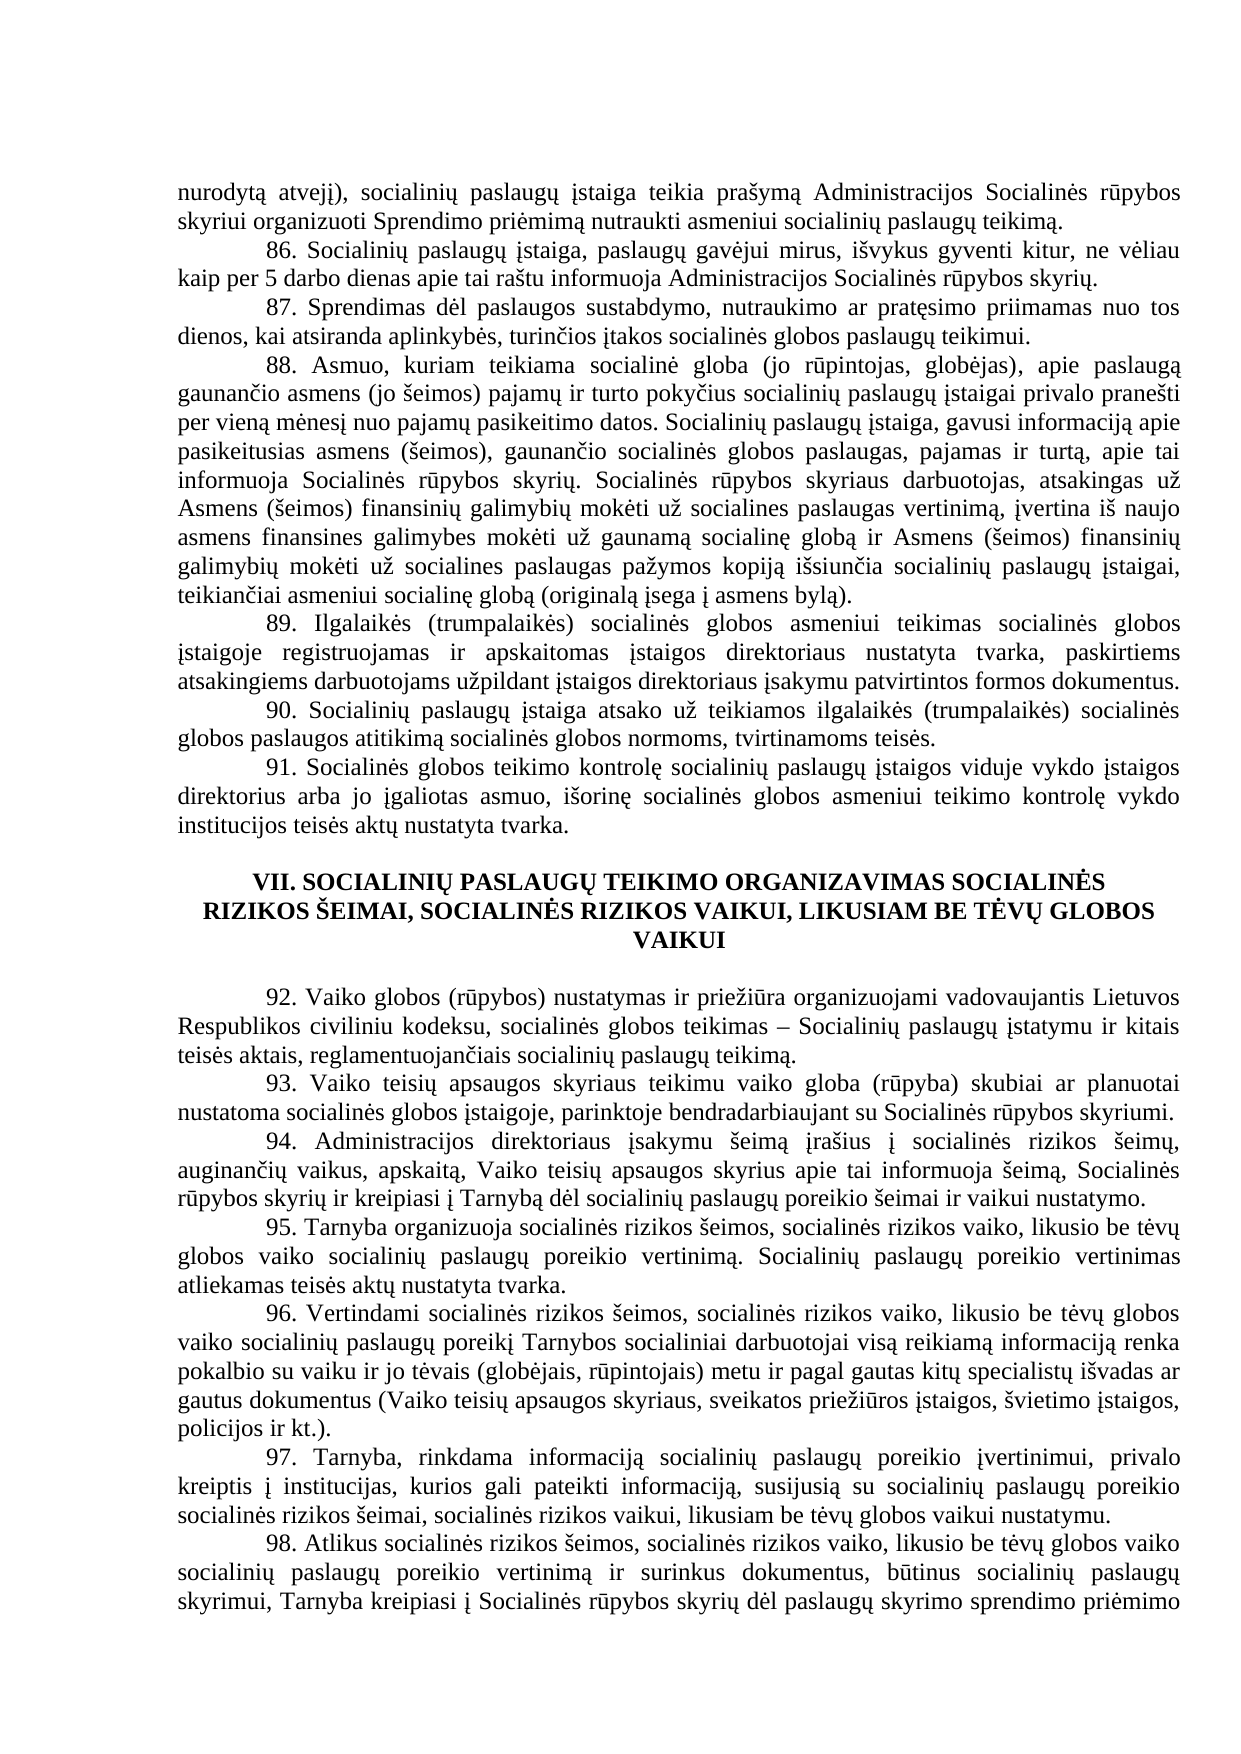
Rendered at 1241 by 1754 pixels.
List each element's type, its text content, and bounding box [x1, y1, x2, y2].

text 92. Vaiko globos (rūpybos) nustatymas ir priežiūra organizuojami vadovaujantis Lietuvos Respublikos civiliniu kodeksu, socialinės globos teikimas – Socialinių paslaugų įstatymu ir kitais teisės aktais, reglamentuojančiais socialinių paslaugų teikimą. [177, 982, 1181, 1068]
text 93. Vaiko teisių apsaugos skyriaus teikimu vaiko globa (rūpyba) skubiai ar planuotai nustatoma socialinės globos įstaigoje, parinktoje bendradarbiaujant su Socialinės rūpybos skyriumi. [177, 1068, 1181, 1126]
text 97. Tarnyba, rinkdama informaciją socialinių paslaugų poreikio įvertinimui, privalo kreiptis į institucijas, kurios gali pateikti informaciją, susijusią su socialinių paslaugų poreikio socialinės rizikos šeimai, socialinės rizikos vaikui, likusiam be tėvų globos vaikui nustatymu. [177, 1442, 1181, 1528]
text 88. Asmuo, kuriam teikiama socialinė globa (jo rūpintojas, globėjas), apie paslaugą gaunančio asmens (jo šeimos) pajamų ir turto pokyčius socialinių paslaugų įstaigai privalo pranešti per vieną mėnesį nuo pajamų pasikeitimo datos. Socialinių paslaugų įstaiga, gavusi informaciją apie pasikeitusias asmens (šeimos), gaunančio socialinės globos paslaugas, pajamas ir turtą, apie tai informuoja Socialinės rūpybos skyrių. Socialinės rūpybos skyriaus darbuotojas, atsakingas už Asmens (šeimos) finansinių galimybių mokėti už socialines paslaugas vertinimą, įvertina iš naujo asmens finansines galimybes mokėti už gaunamą socialinę globą ir Asmens (šeimos) finansinių galimybių mokėti už socialines paslaugas pažymos kopiją išsiunčia socialinių paslaugų įstaigai, teikiančiai asmeniui socialinę globą (originalą įsega į asmens bylą). [177, 350, 1181, 608]
text RIZIKOS ŠEIMAI, SOCIALINĖS RIZIKOS VAIKUI, LIKUSIAM BE TĖVŲ GLOBOS [177, 896, 1181, 925]
text 90. Socialinių paslaugų įstaiga atsako už teikiamos ilgalaikės (trumpalaikės) socialinės globos paslaugos atitikimą socialinės globos normoms, tvirtinamoms teisės. [177, 695, 1181, 752]
text 86. Socialinių paslaugų įstaiga, paslaugų gavėjui mirus, išvykus gyventi kitur, ne vėliau kaip per 5 darbo dienas apie tai raštu informuoja Administracijos Socialinės rūpybos skyrių. [177, 235, 1181, 292]
text 91. Socialinės globos teikimo kontrolę socialinių paslaugų įstaigos viduje vykdo įstaigos direktorius arba jo įgaliotas asmuo, išorinę socialinės globos asmeniui teikimo kontrolę vykdo institucijos teisės aktų nustatyta tvarka. [177, 752, 1181, 838]
text 96. Vertindami socialinės rizikos šeimos, socialinės rizikos vaiko, likusio be tėvų globos vaiko socialinių paslaugų poreikį Tarnybos socialiniai darbuotojai visą reikiamą informaciją renka pokalbio su vaiku ir jo tėvais (globėjais, rūpintojais) metu ir pagal gautas kitų specialistų išvadas ar gautus dokumentus (Vaiko teisių apsaugos skyriaus, sveikatos priežiūros įstaigos, švietimo įstaigos, policijos ir kt.). [177, 1298, 1181, 1442]
text nurodytą atvejį), socialinių paslaugų įstaiga teikia prašymą Administracijos Socialinės rūpybos skyriui organizuoti Sprendimo priėmimą nutraukti asmeniui socialinių paslaugų teikimą. [177, 177, 1181, 235]
text 95. Tarnyba organizuoja socialinės rizikos šeimos, socialinės rizikos vaiko, likusio be tėvų globos vaiko socialinių paslaugų poreikio vertinimą. Socialinių paslaugų poreikio vertinimas atliekamas teisės aktų nustatyta tvarka. [177, 1212, 1181, 1298]
text 94. Administracijos direktoriaus įsakymu šeimą įrašius į socialinės rizikos šeimų, auginančių vaikus, apskaitą, Vaiko teisių apsaugos skyrius apie tai informuoja šeimą, Socialinės rūpybos skyrių ir kreipiasi į Tarnybą dėl socialinių paslaugų poreikio šeimai ir vaikui nustatymo. [177, 1126, 1181, 1212]
text VAIKUI [177, 925, 1181, 953]
text 89. Ilgalaikės (trumpalaikės) socialinės globos asmeniui teikimas socialinės globos įstaigoje registruojamas ir apskaitomas įstaigos direktoriaus nustatyta tvarka, paskirtiems atsakingiems darbuotojams užpildant įstaigos direktoriaus įsakymu patvirtintos formos dokumentus. [177, 608, 1181, 695]
text 87. Sprendimas dėl paslaugos sustabdymo, nutraukimo ar pratęsimo priimamas nuo tos dienos, kai atsiranda aplinkybės, turinčios įtakos socialinės globos paslaugų teikimui. [177, 292, 1181, 350]
text 98. Atlikus socialinės rizikos šeimos, socialinės rizikos vaiko, likusio be tėvų globos vaiko socialinių paslaugų poreikio vertinimą ir surinkus dokumentus, būtinus socialinių paslaugų skyrimui, Tarnyba kreipiasi į Socialinės rūpybos skyrių dėl paslaugų skyrimo sprendimo priėmimo [177, 1528, 1181, 1615]
text VII. SOCIALINIŲ PASLAUGŲ TEIKIMO ORGANIZAVIMAS SOCIALINĖS [177, 867, 1181, 896]
